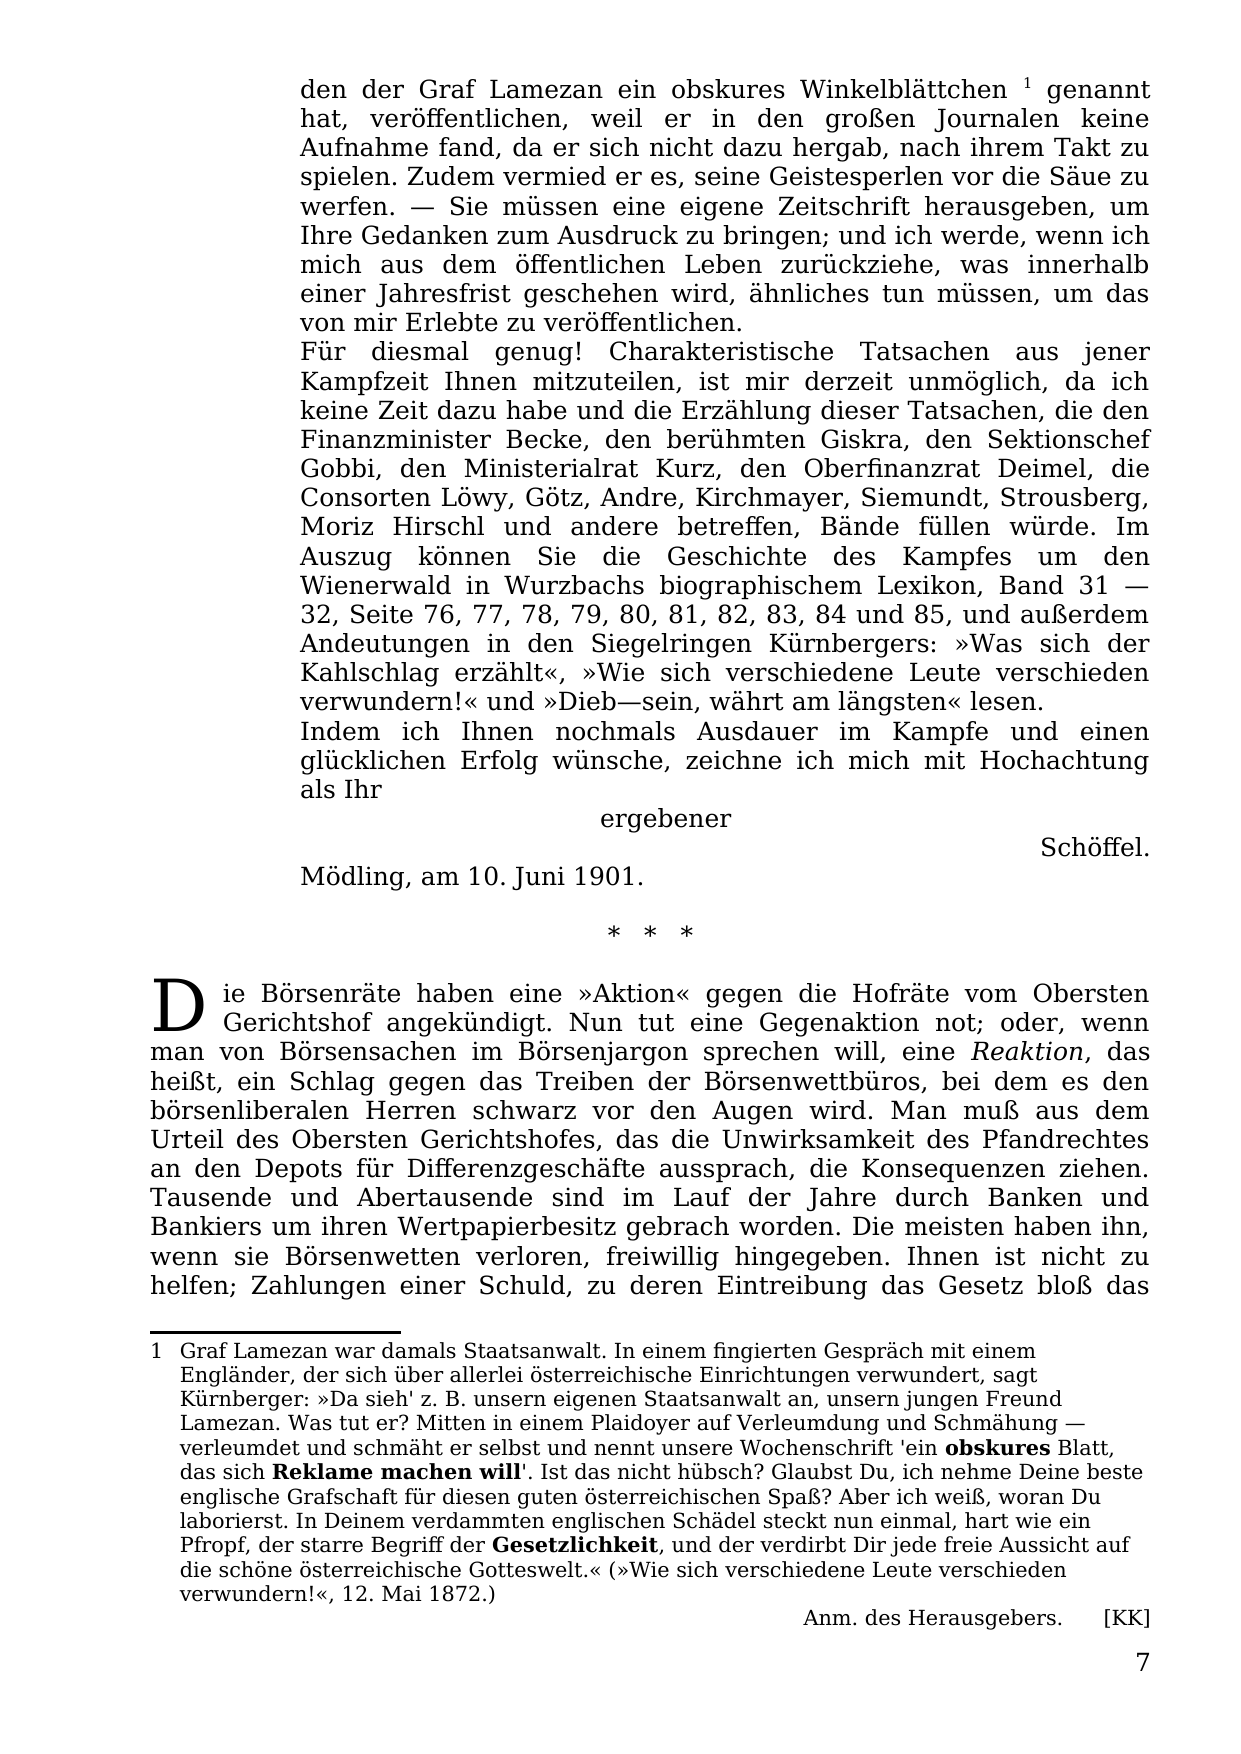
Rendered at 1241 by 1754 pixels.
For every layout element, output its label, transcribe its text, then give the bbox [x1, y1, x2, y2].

text Anm. des Herausgebers. [KK] [150, 1606, 1151, 1631]
text ergebener [300, 804, 1151, 833]
text * * * [150, 921, 1151, 950]
text Schöffel. [300, 833, 1151, 862]
text Für diesmal genug! Charakteristische Tatsachen aus jener Kampfzeit Ihnen mitzuteilen, ist mir derzeit unmöglich, da ich keine Zeit dazu habe und die Erzählung dieser Tatsachen, die den Finanzminister Becke, den berühmten Giskra, den Sektionschef Gobbi, den Ministerialrat Kurz, den Oberfinanzrat Deimel, die Consorten Löwy, Götz, Andre, Kirchmayer, Siemundt, Strousberg, Moriz Hirschl und andere betreffen, Bände füllen würde. Im Auszug können Sie die Geschichte des Kampfes um den Wienerwald in Wurzbachs biographischem Lexikon, Band 31 — 32, Seite 76, 77, 78, 79, 80, 81, 82, 83, 84 und 85, und außerdem Andeutungen in den Siegelringen Kürnbergers: »Was sich der Kahlschlag erzählt«, »Wie sich verschiedene Leute verschieden verwundern!« und »Dieb—sein, währt am längsten« lesen. [300, 337, 1151, 717]
text Graf Lamezan war damals Staatsanwalt. In einem fingierten Gespräch mit einem Engländer, der sich über allerlei österreichische Einrichtungen verwundert, sagt Kürnberger: »Da sieh' z. B. unsern eigenen Staatsanwalt an, unsern jungen Freund Lamezan. Was tut er? Mitten in einem Plaidoyer auf Verleumdung und Schmähung — verleumdet und schmäht er selbst und nennt unsere Wochenschrift 'ein obskures Blatt, das sich Reklame machen will'. Ist das nicht hübsch? Glaubst Du, ich nehme Deine beste englische Grafschaft für diesen guten österreichischen Spaß? Aber ich weiß, woran Du laborierst. In Deinem verdammten englischen Schädel steckt nun einmal, hart wie ein Pfropf, der starre Begriff der Gesetzlichkeit, und der verdirbt Dir jede freie Aussicht auf die schöne österreichische Gotteswelt.« (»Wie sich verschiedene Leute verschieden verwundern!«, 12. Mai 1872.) [150, 1339, 1151, 1606]
text Indem ich Ihnen nochmals Ausdauer im Kampfe und einen glücklichen Erfolg wünsche, zeichne ich mich mit Hochachtung als Ihr [300, 717, 1151, 804]
text Mödling, am 10. Juni 1901. [300, 862, 1151, 892]
text den der Graf Lamezan ein obskures Winkelblättchen genannt hat, veröffentlichen, weil er in den großen Journalen keine Aufnahme fand, da er sich nicht dazu hergab, nach ihrem Takt zu spielen. Zudem vermied er es, seine Geistesperlen vor die Säue zu werfen. — Sie müssen eine eigene Zeitschrift herausgeben, um Ihre Gedanken zum Ausdruck zu bringen; und ich werde, wenn ich mich aus dem öffentlichen Leben zurückziehe, was innerhalb einer Jahresfrist geschehen wird, ähnliches tun müssen, um das von mir Erlebte zu veröffentlichen. [300, 75, 1151, 337]
text Die Börsenräte haben eine »Aktion« gegen die Hofräte vom Obersten Gerichtshof angekündigt. Nun tut eine Gegenaktion not; oder, wenn man von Börsensachen im Börsenjargon sprechen will, eine Reaktion, das heißt, ein Schlag gegen das Treiben der Börsenwettbüros, bei dem es den börsenliberalen Herren schwarz vor den Augen wird. Man muß aus dem Urteil des Obersten Gerichtshofes, das die Unwirksamkeit des Pfandrechtes an den Depots für Differenzgeschäfte aussprach, die Konsequenzen ziehen. Tausende und Abertausende sind im Lauf der Jahre durch Banken und Bankiers um ihren Wertpapierbesitz gebrach worden. Die meisten haben ihn, wenn sie Börsenwetten verloren, freiwillig hingegeben. Ihnen ist nicht zu helfen; Zahlungen einer Schuld, zu deren Eintreibung das Gesetz bloß das [150, 979, 1151, 1300]
